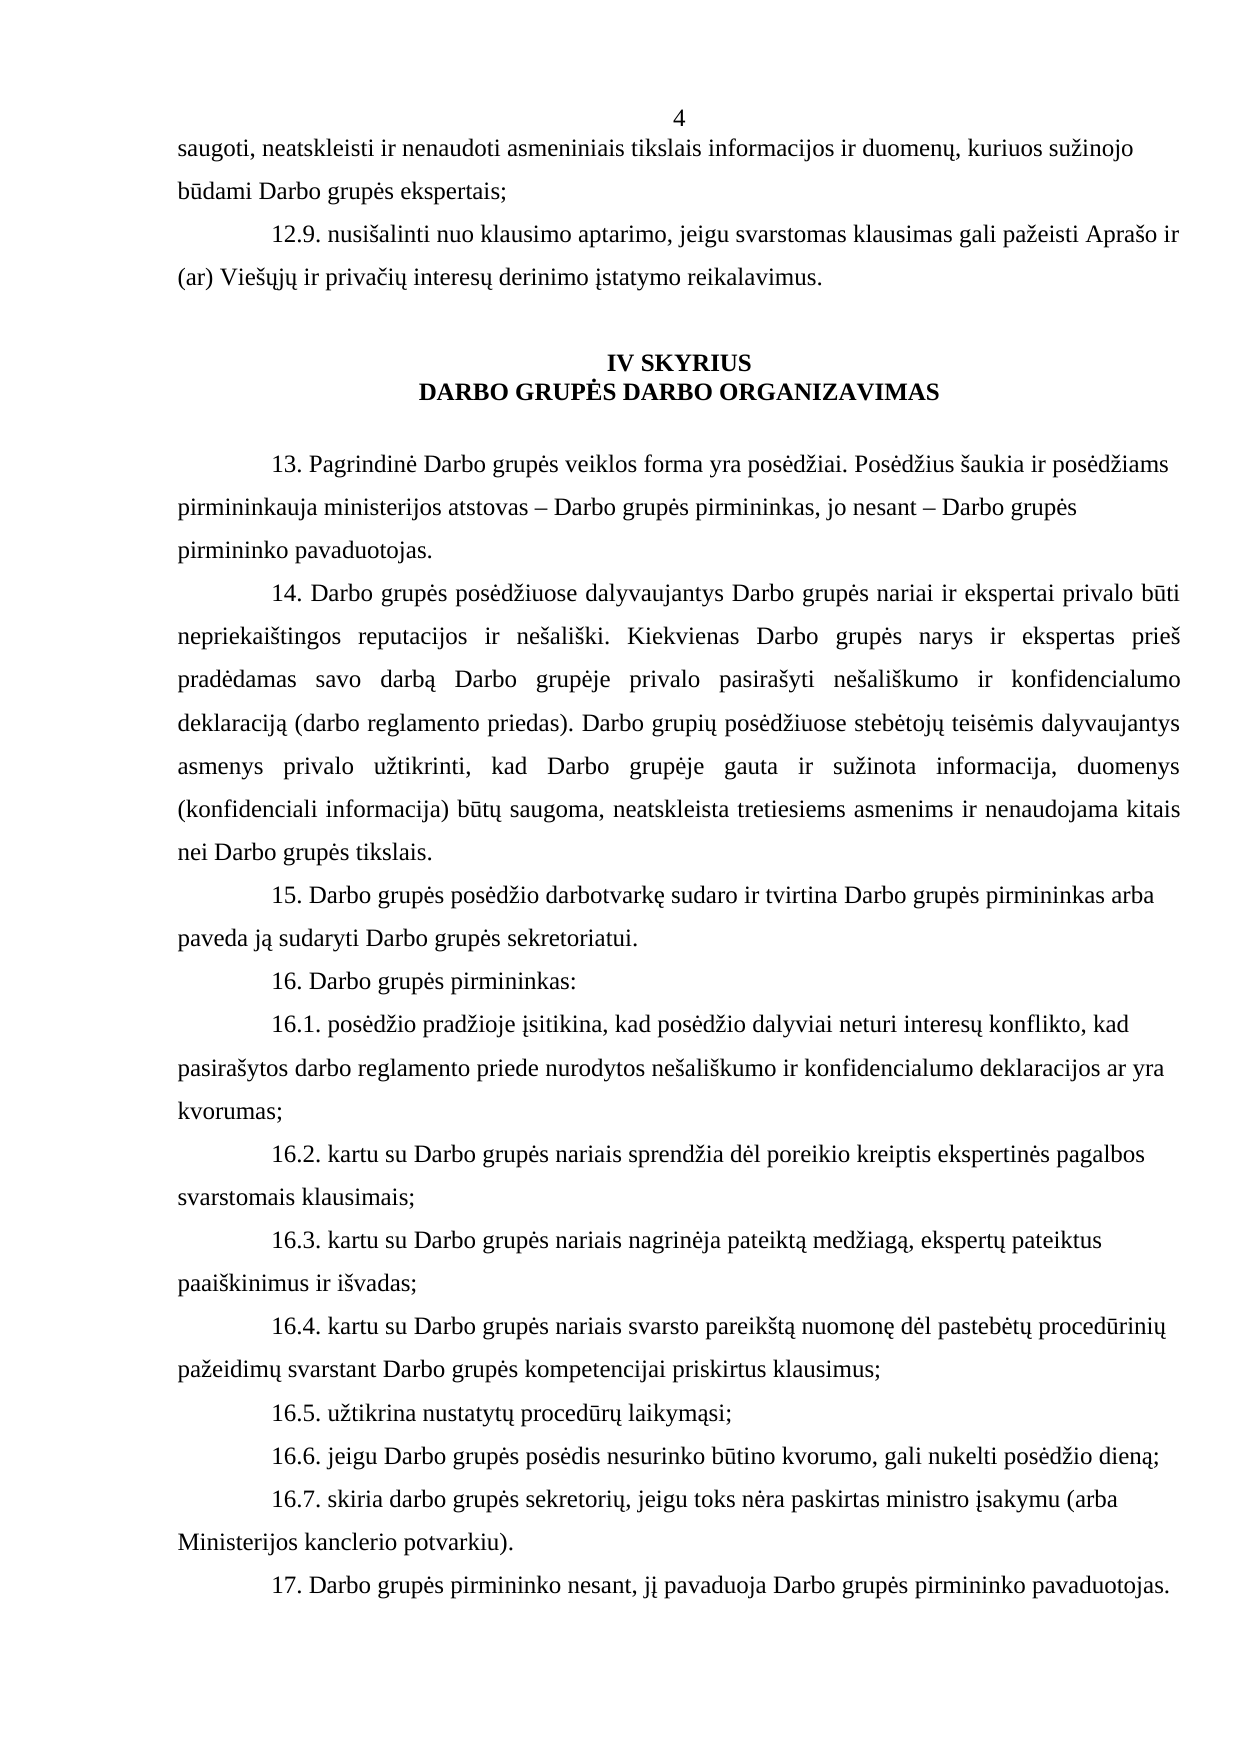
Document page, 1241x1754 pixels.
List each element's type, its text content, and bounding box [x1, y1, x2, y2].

text 12.9. nusišalinti nuo klausimo aptarimo, jeigu svarstomas klausimas gali pažeisti Aprašo ir (ar) Viešųjų ir privačių interesų derinimo įstatymo reikalavimus. [177, 219, 1181, 291]
text 16.4. kartu su Darbo grupės nariais svarsto pareikštą nuomonę dėl pastebėtų procedūrinių pažeidimų svarstant Darbo grupės kompetencijai priskirtus klausimus; [177, 1311, 1181, 1383]
text DARBO GRUPĖS DARBO ORGANIZAVIMAS [177, 377, 1181, 406]
text 13. Pagrindinė Darbo grupės veiklos forma yra posėdžiai. Posėdžius šaukia ir posėdžiams pirmininkauja ministerijos atstovas – Darbo grupės pirmininkas, jo nesant – Darbo grupės pirmininko pavaduotojas. [177, 449, 1181, 564]
text 17. Darbo grupės pirmininko nesant, jį pavaduoja Darbo grupės pirmininko pavaduotojas. [177, 1570, 1181, 1599]
text 16.5. užtikrina nustatytų procedūrų laikymąsi; [177, 1398, 1181, 1426]
text 16.6. jeigu Darbo grupės posėdis nesurinko būtino kvorumo, gali nukelti posėdžio dieną; [177, 1441, 1181, 1469]
text 15. Darbo grupės posėdžio darbotvarkę sudaro ir tvirtina Darbo grupės pirmininkas arba paveda ją sudaryti Darbo grupės sekretoriatui. [177, 880, 1181, 952]
text 14. Darbo grupės posėdžiuose dalyvaujantys Darbo grupės nariai ir ekspertai privalo būti nepriekaištingos reputacijos ir nešališki. Kiekvienas Darbo grupės narys ir ekspertas prieš pradėdamas savo darbą Darbo grupėje privalo pasirašyti nešališkumo ir konfidencialumo deklaraciją (darbo reglamento priedas). Darbo grupių posėdžiuose stebėtojų teisėmis dalyvaujantys asmenys privalo užtikrinti, kad Darbo grupėje gauta ir sužinota informacija, duomenys (konfidenciali informacija) būtų saugoma, neatskleista tretiesiems asmenims ir nenaudojama kitais nei Darbo grupės tikslais. [177, 578, 1181, 866]
text saugoti, neatskleisti ir nenaudoti asmeniniais tikslais informacijos ir duomenų, kuriuos sužinojo būdami Darbo grupės ekspertais; [177, 133, 1181, 204]
text 16.7. skiria darbo grupės sekretorių, jeigu toks nėra paskirtas ministro įsakymu (arba Ministerijos kanclerio potvarkiu). [177, 1484, 1181, 1556]
text 16.2. kartu su Darbo grupės nariais sprendžia dėl poreikio kreiptis ekspertinės pagalbos svarstomais klausimais; [177, 1139, 1181, 1211]
text 16.1. posėdžio pradžioje įsitikina, kad posėdžio dalyviai neturi interesų konflikto, kad pasirašytos darbo reglamento priede nurodytos nešališkumo ir konfidencialumo deklaracijos ar yra kvorumas; [177, 1009, 1181, 1124]
text 16. Darbo grupės pirmininkas: [177, 966, 1181, 995]
text 16.3. kartu su Darbo grupės nariais nagrinėja pateiktą medžiagą, ekspertų pateiktus paaiškinimus ir išvadas; [177, 1225, 1181, 1297]
text IV SKYRIUS [177, 348, 1181, 377]
